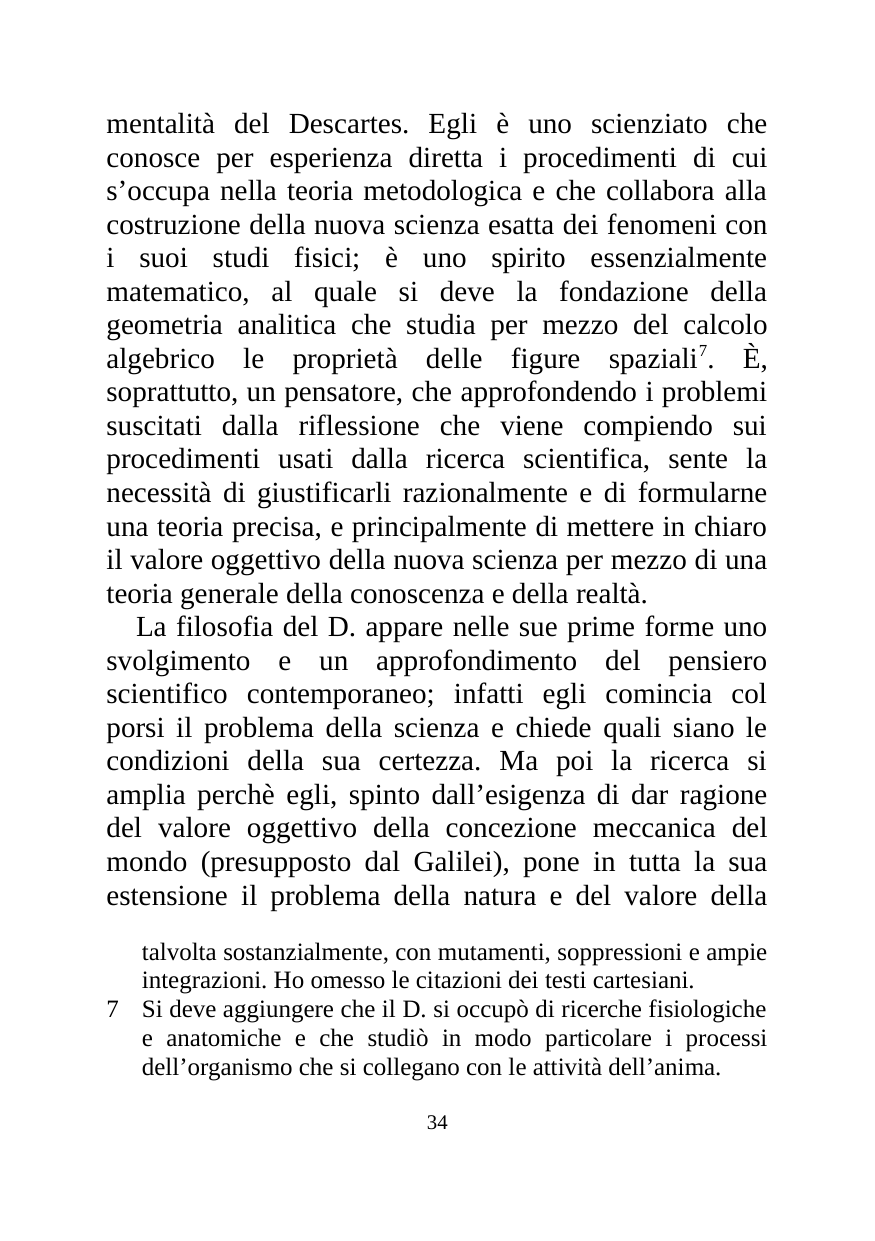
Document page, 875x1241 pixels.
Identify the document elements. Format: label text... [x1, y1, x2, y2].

text talvolta sostanzialmente, con mutamenti, soppressioni e ampie integrazioni. Ho omesso le citazioni dei testi cartesiani. [106, 937, 768, 994]
text La filosofia del D. appare nelle sue prime forme uno svolgimento e un approfondimento del pensiero scientifico contemporaneo; infatti egli comincia col porsi il problema della scienza e chiede quali siano le condizioni della sua certezza. Ma poi la ricerca si amplia perchè egli, spinto dall’esigenza di dar ragione del valore oggettivo della concezione meccanica del mondo (presupposto dal Galilei), pone in tutta la sua estensione il problema della natura e del valore della [106, 609, 768, 911]
text Si deve aggiungere che il D. si occupò di ricerche fisiologiche e anatomiche e che studiò in modo particolare i processi dell’organismo che si collegano con le attività dell’anima. [106, 994, 768, 1080]
text mentalità del Descartes. Egli è uno scienziato che conosce per esperienza diretta i procedimenti di cui s’occupa nella teoria metodologica e che collabora alla costruzione della nuova scienza esatta dei fenomeni con i suoi studi fisici; è uno spirito essenzialmente matematico, al quale si deve la fondazione della geometria analitica che studia per mezzo del calcolo algebrico le proprietà delle figure spaziali. È, soprattutto, un pensatore, che approfondendo i problemi suscitati dalla riflessione che viene compiendo sui procedimenti usati dalla ricerca scientifica, sente la necessità di giustificarli razionalmente e di formularne una teoria precisa, e principalmente di mettere in chiaro il valore oggettivo della nuova scienza per mezzo di una teoria generale della conoscenza e della realtà. [106, 106, 768, 609]
